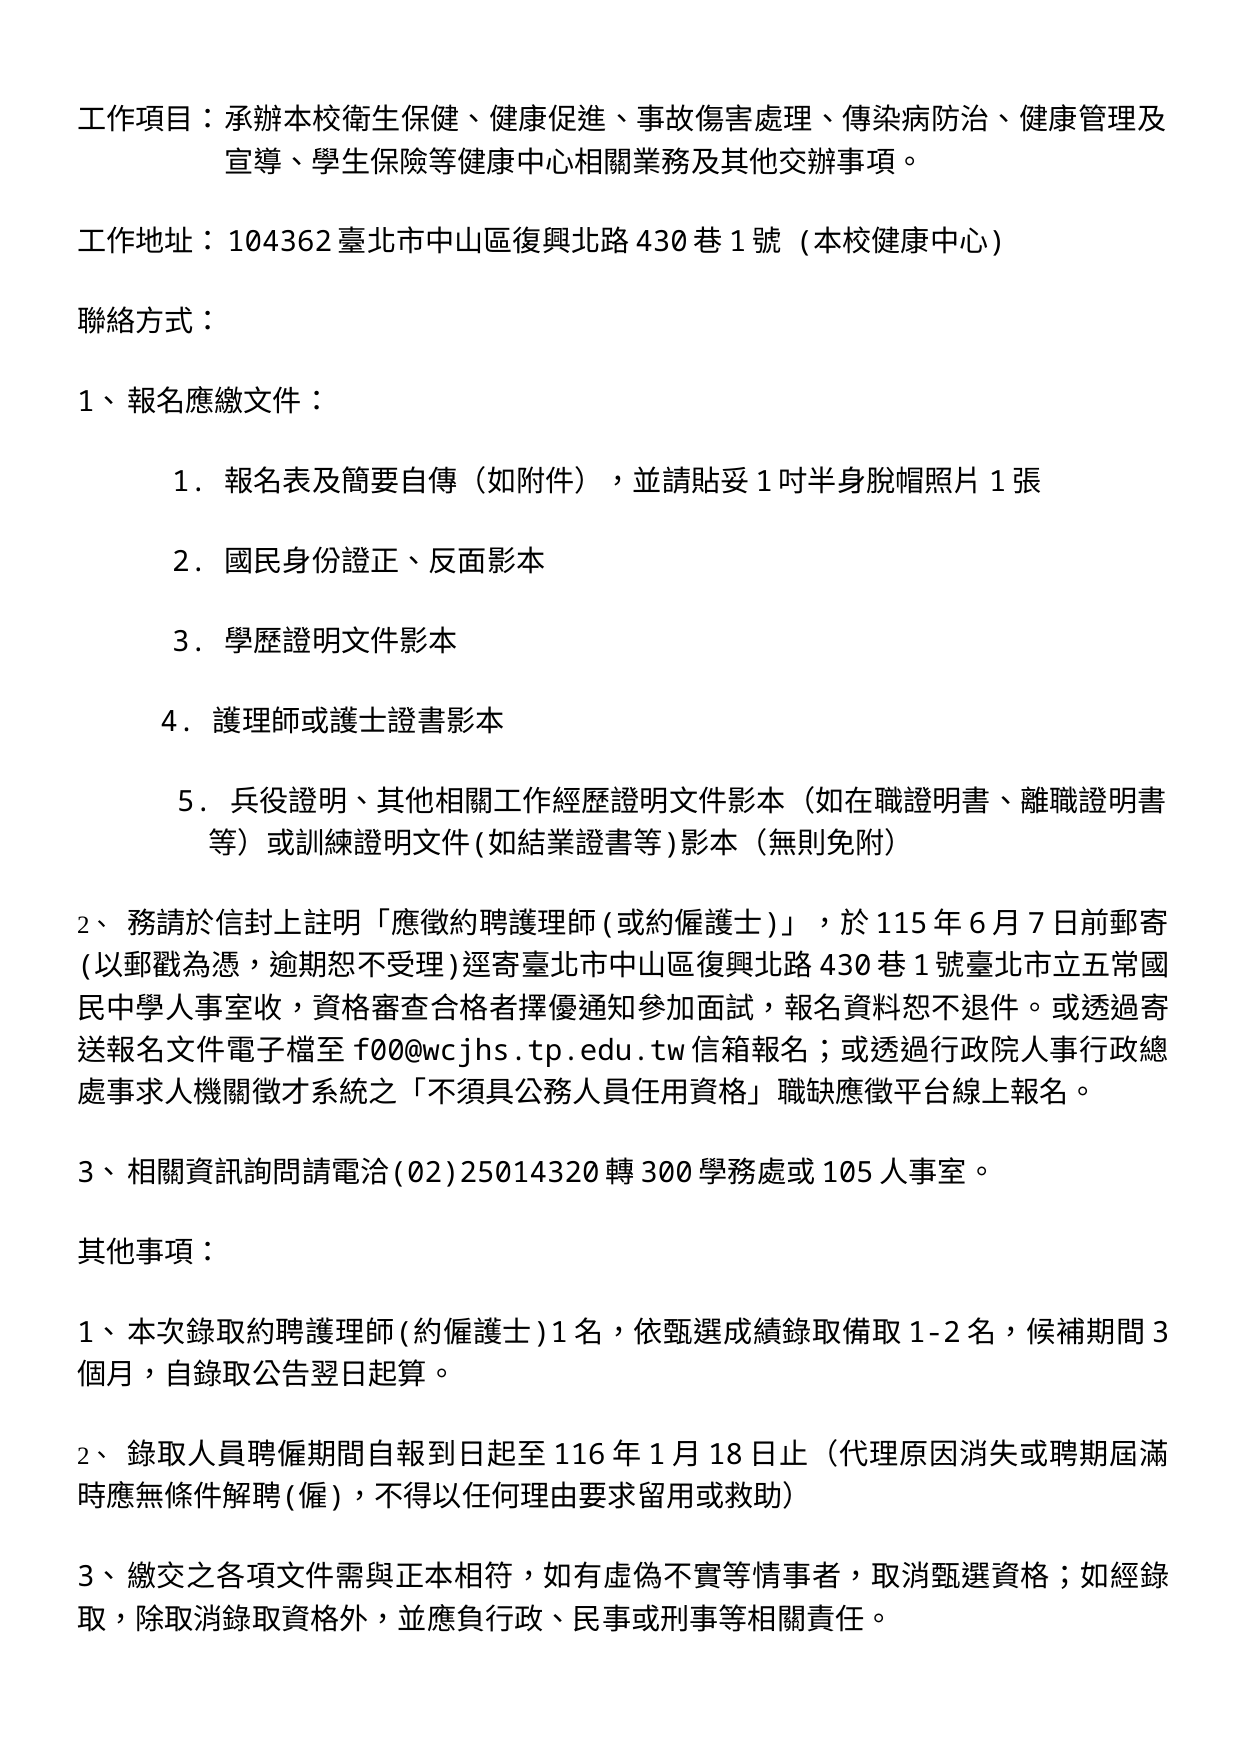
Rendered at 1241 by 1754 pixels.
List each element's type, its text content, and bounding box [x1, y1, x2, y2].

list 錄取人員聘僱期間自報到日起至116年1月18日止（代理原因消失或聘期屆滿時應無條件解聘(僱)，不得以任何理由要求留用或救助） [77, 1431, 1169, 1515]
text 聯絡方式： [77, 298, 1169, 340]
text 1. 報名表及簡要自傳（如附件），並請貼妥1吋半身脫帽照片1張 [102, 458, 1169, 500]
text 5. 兵役證明、其他相關工作經歷證明文件影本（如在職證明書、離職證明書等）或訓練證明文件(如結業證書等)影本（無則免附） [107, 777, 1169, 862]
text 工作地址： 104362臺北市中山區復興北路430巷1號 (本校健康中心) [77, 218, 1169, 260]
list 相關資訊詢問請電洽(02)25014320轉300學務處或105人事室。 [77, 1149, 1169, 1191]
list 本次錄取約聘護理師(約僱護士)1名，依甄選成績錄取備取1-2名，候補期間3個月，自錄取公告翌日起算。 [77, 1308, 1169, 1393]
text 2. 國民身份證正、反面影本 [102, 537, 1169, 580]
text 4. 護理師或護士證書影本 [102, 697, 1169, 740]
text 3. 學歷證明文件影本 [102, 617, 1169, 660]
list 繳交之各項文件需與正本相符，如有虛偽不實等情事者，取消甄選資格；如經錄取，除取消錄取資格外，並應負行政、民事或刑事等相關責任。 [77, 1553, 1169, 1638]
list 報名應繳文件： [77, 378, 1169, 420]
text 其他事項： [77, 1229, 1169, 1271]
list 務請於信封上註明「應徵約聘護理師(或約僱護士)」，於115年6月7日前郵寄(以郵戳為憑，逾期恕不受理)逕寄臺北市中山區復興北路430巷1號臺北市立五常國民中學人事室收，資格審查合格者擇優通知參加面試，報名資料恕不退件。或透過寄送報名文件電子檔至f00@wcjhs.tp.edu.tw信箱報名；或透過行政院人事行政總處事求人機關徵才系統之「不須具公務人員任用資格」職缺應徵平台線上報名。 [77, 899, 1169, 1111]
text 工作項目： 承辦本校衛生保健、健康促進、事故傷害處理、傳染病防治、健康管理及宣導、學生保險等健康中心相關業務及其他交辦事項。 [77, 96, 1169, 180]
